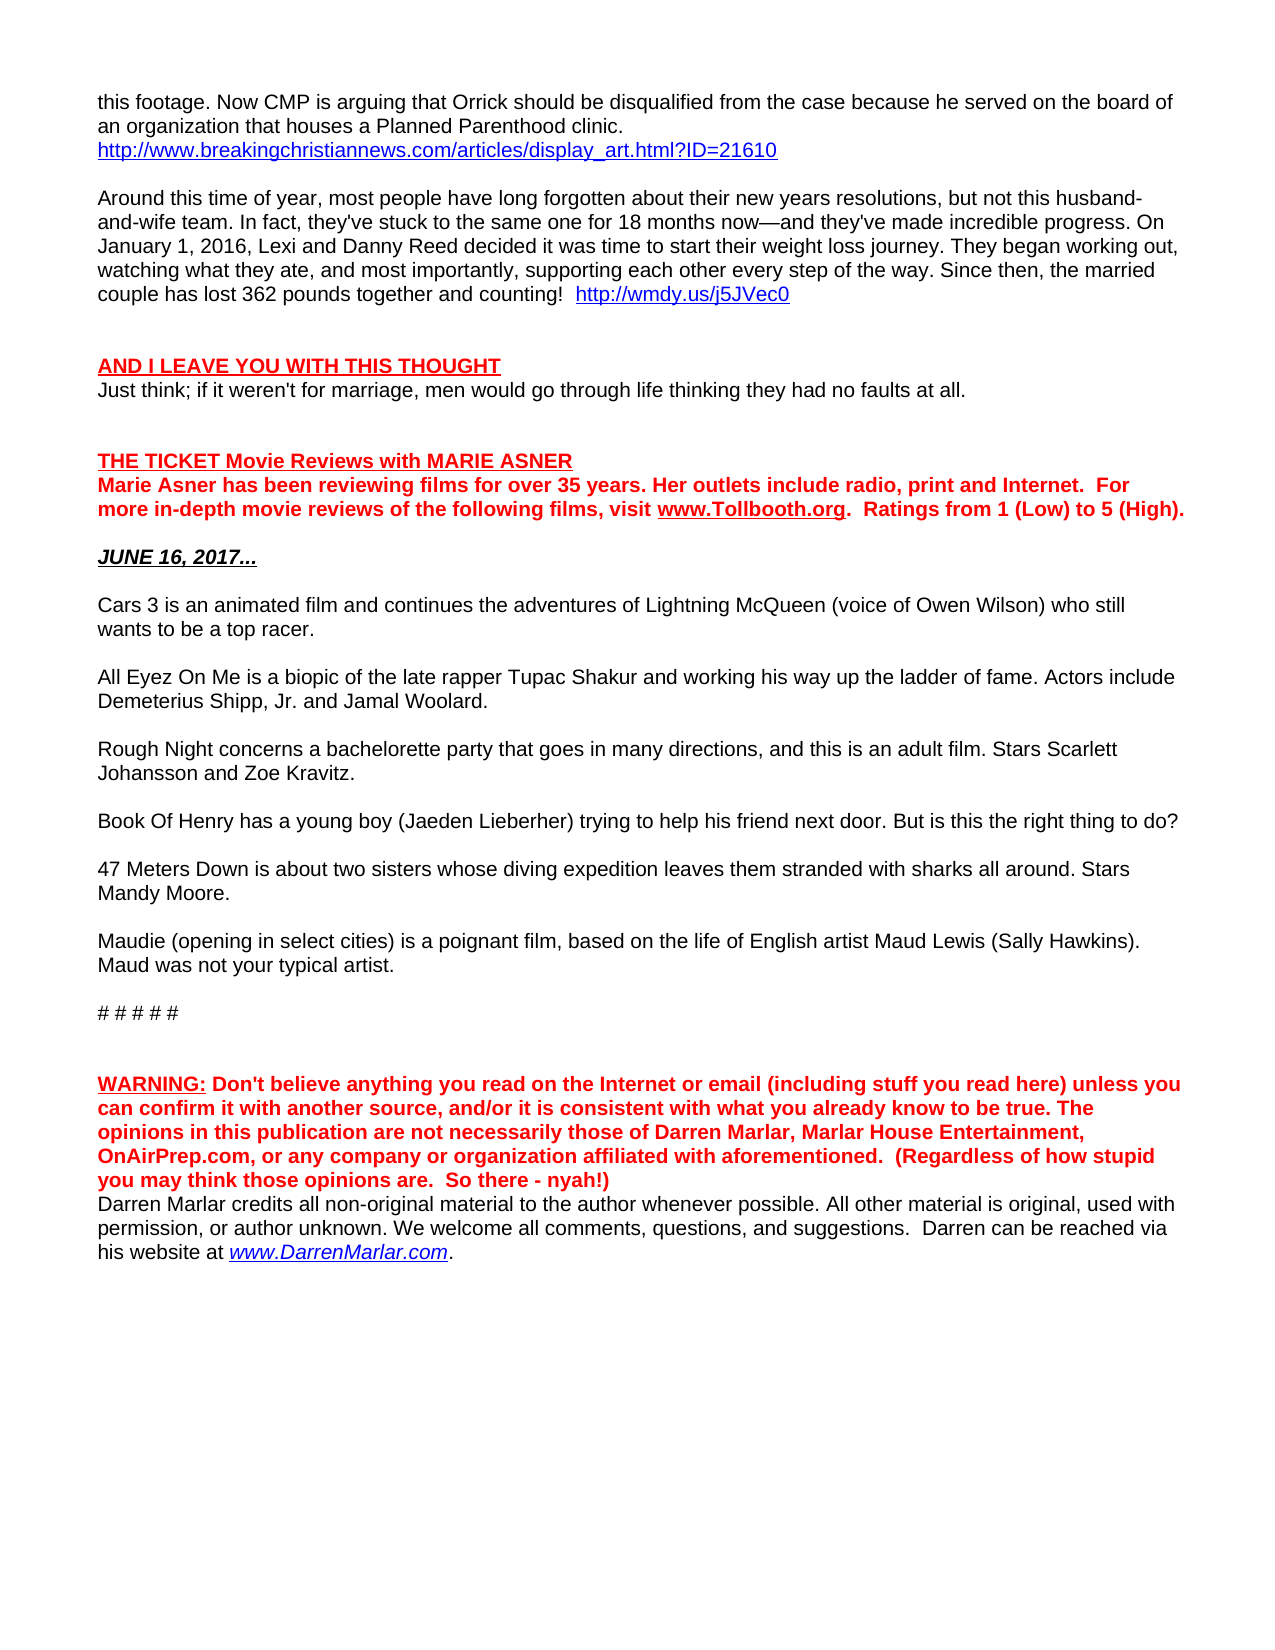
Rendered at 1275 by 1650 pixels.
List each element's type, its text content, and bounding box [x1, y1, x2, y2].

text Cars 3 is an animated film and continues the adventures of Lightning McQueen (voice of Owen Wilson) who still wants to be a top racer. [97, 593, 1185, 641]
text Darren Marlar credits all non-original material to the author whenever possible. All other material is original, used with permission, or author unknown. We welcome all comments, questions, and suggestions. Darren can be reached via his website at www.DarrenMarlar.com. [97, 1192, 1185, 1264]
text Marie Asner has been reviewing films for over 35 years. Her outlets include radio, print and Internet. For more in-depth movie reviews of the following films, visit www.Tollbooth.org. Ratings from 1 (Low) to 5 (High). [97, 473, 1185, 521]
text 47 Meters Down is about two sisters whose diving expedition leaves them stranded with sharks all around. Stars Mandy Moore. [97, 857, 1185, 904]
text Book Of Henry has a young boy (Jaeden Lieberher) trying to help his friend next door. But is this the right thing to do? [97, 809, 1185, 833]
text this footage. Now CMP is arguing that Orrick should be disqualified from the case because he served on the board of an organization that houses a Planned Parenthood clinic. [97, 90, 1185, 138]
subtitle AND I LEAVE YOU WITH THIS THOUGHT [97, 353, 1185, 377]
text All Eyez On Me is a biopic of the late rapper Tupac Shakur and working his way up the ladder of fame. Actors include Demeterius Shipp, Jr. and Jamal Woolard. [97, 665, 1185, 713]
text THE TICKET Movie Reviews with MARIE ASNER [97, 449, 1185, 473]
text Rough Night concerns a bachelorette party that goes in many directions, and this is an adult film. Stars Scarlett Johansson and Zoe Kravitz. [97, 737, 1185, 785]
text Around this time of year, most people have long forgotten about their new years resolutions, but not this husband-and-wife team. In fact, they've stuck to the same one for 18 months now—and they've made incredible progress. On January 1, 2016, Lexi and Danny Reed decided it was time to start their weight loss journey. They began working out, watching what they ate, and most importantly, supporting each other every step of the way. Since then, the married couple has lost 362 pounds together and counting! http://wmdy.us/j5JVec0 [97, 186, 1185, 306]
text WARNING: Don't believe anything you read on the Internet or email (including stuff you read here) unless you can confirm it with another source, and/or it is consistent with what you already know to be true. The opinions in this publication are not necessarily those of Darren Marlar, Marlar House Entertainment, OnAirPrep.com, or any company or organization affiliated with aforementioned. (Regardless of how stupid you may think those opinions are. So there - nyah!) [97, 1072, 1185, 1192]
text JUNE 16, 2017... [97, 545, 1185, 569]
text http://www.breakingchristiannews.com/articles/display_art.html?ID=21610 [97, 138, 1185, 162]
text Maudie (opening in select cities) is a poignant film, based on the life of English artist Maud Lewis (Sally Hawkins). Maud was not your typical artist. [97, 928, 1185, 976]
text # # # # # [97, 1000, 1185, 1024]
text Just think; if it weren't for marriage, men would go through life thinking they had no faults at all. [97, 377, 1185, 401]
